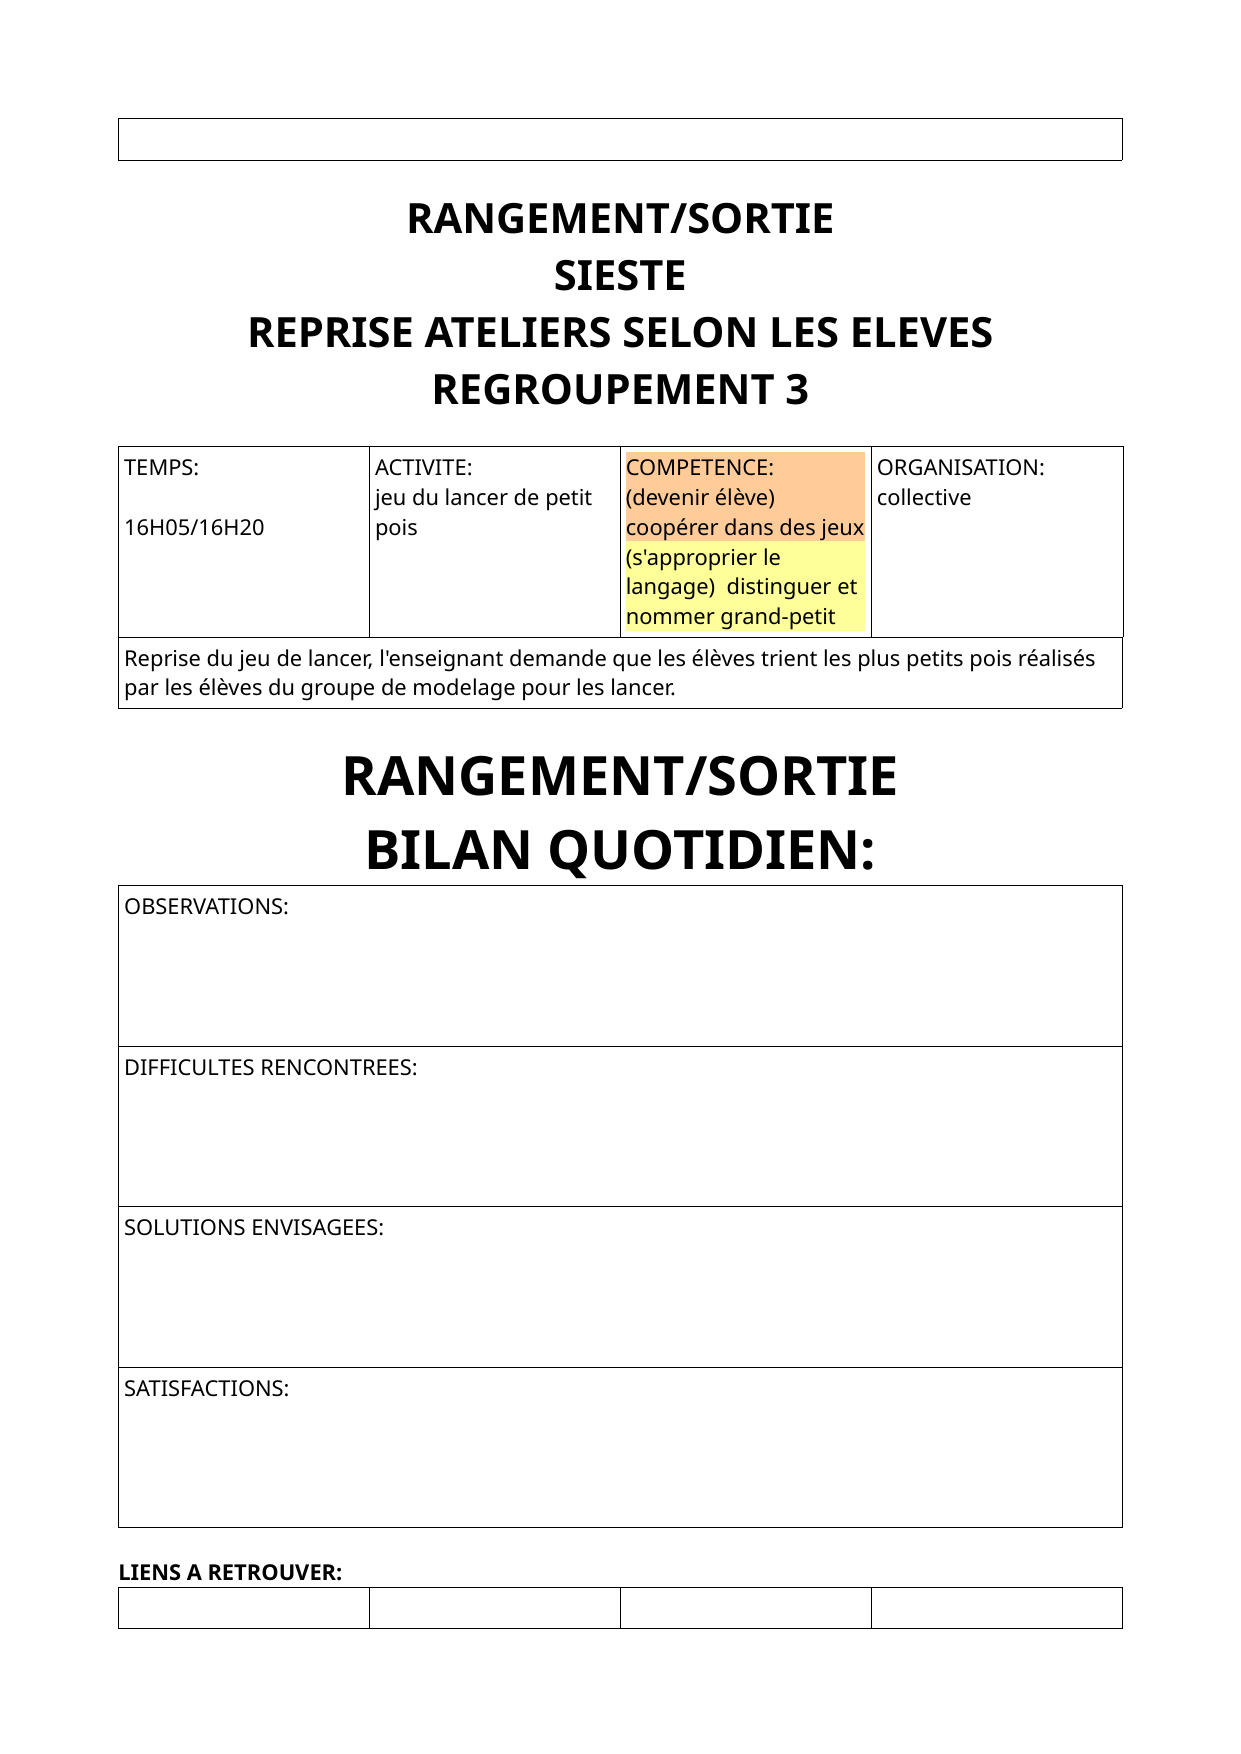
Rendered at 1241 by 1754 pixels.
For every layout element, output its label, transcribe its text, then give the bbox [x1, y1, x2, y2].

text RANGEMENT/SORTIE [118, 189, 1122, 246]
text RANGEMENT/SORTIE [118, 738, 1122, 811]
table_header OBSERVATIONS: [119, 886, 1122, 1046]
table_cell SOLUTIONS ENVISAGEES: [119, 1207, 1122, 1367]
table_header [621, 1588, 871, 1628]
text BILAN QUOTIDIEN: [118, 811, 1122, 885]
text REGROUPEMENT 3 [118, 360, 1122, 416]
table_cell SATISFACTIONS: [119, 1368, 1122, 1527]
table_cell DIFFICULTES RENCONTREES: [119, 1047, 1122, 1206]
table_header COMPETENCE: (devenir élève) coopérer dans des jeux (s'approprier le langage) distinguer et nommer grand-petit [621, 447, 871, 637]
text REPRISE ATELIERS SELON LES ELEVES [118, 303, 1122, 360]
table_header ORGANISATION: collective [872, 447, 1123, 637]
table_header [119, 119, 1122, 159]
text SIESTE [118, 246, 1122, 303]
table_header [872, 1588, 1122, 1628]
table_header [119, 1588, 369, 1628]
table_header ACTIVITE: jeu du lancer de petit pois [370, 447, 620, 637]
table_header TEMPS: 16H05/16H20 [119, 447, 369, 637]
table_header Reprise du jeu de lancer, l'enseignant demande que les élèves trient les plus petits pois réalisés par les élèves du groupe de modelage pour les lancer. [119, 638, 1122, 708]
text LIENS A RETROUVER: [118, 1557, 1122, 1587]
table_header [370, 1588, 620, 1628]
